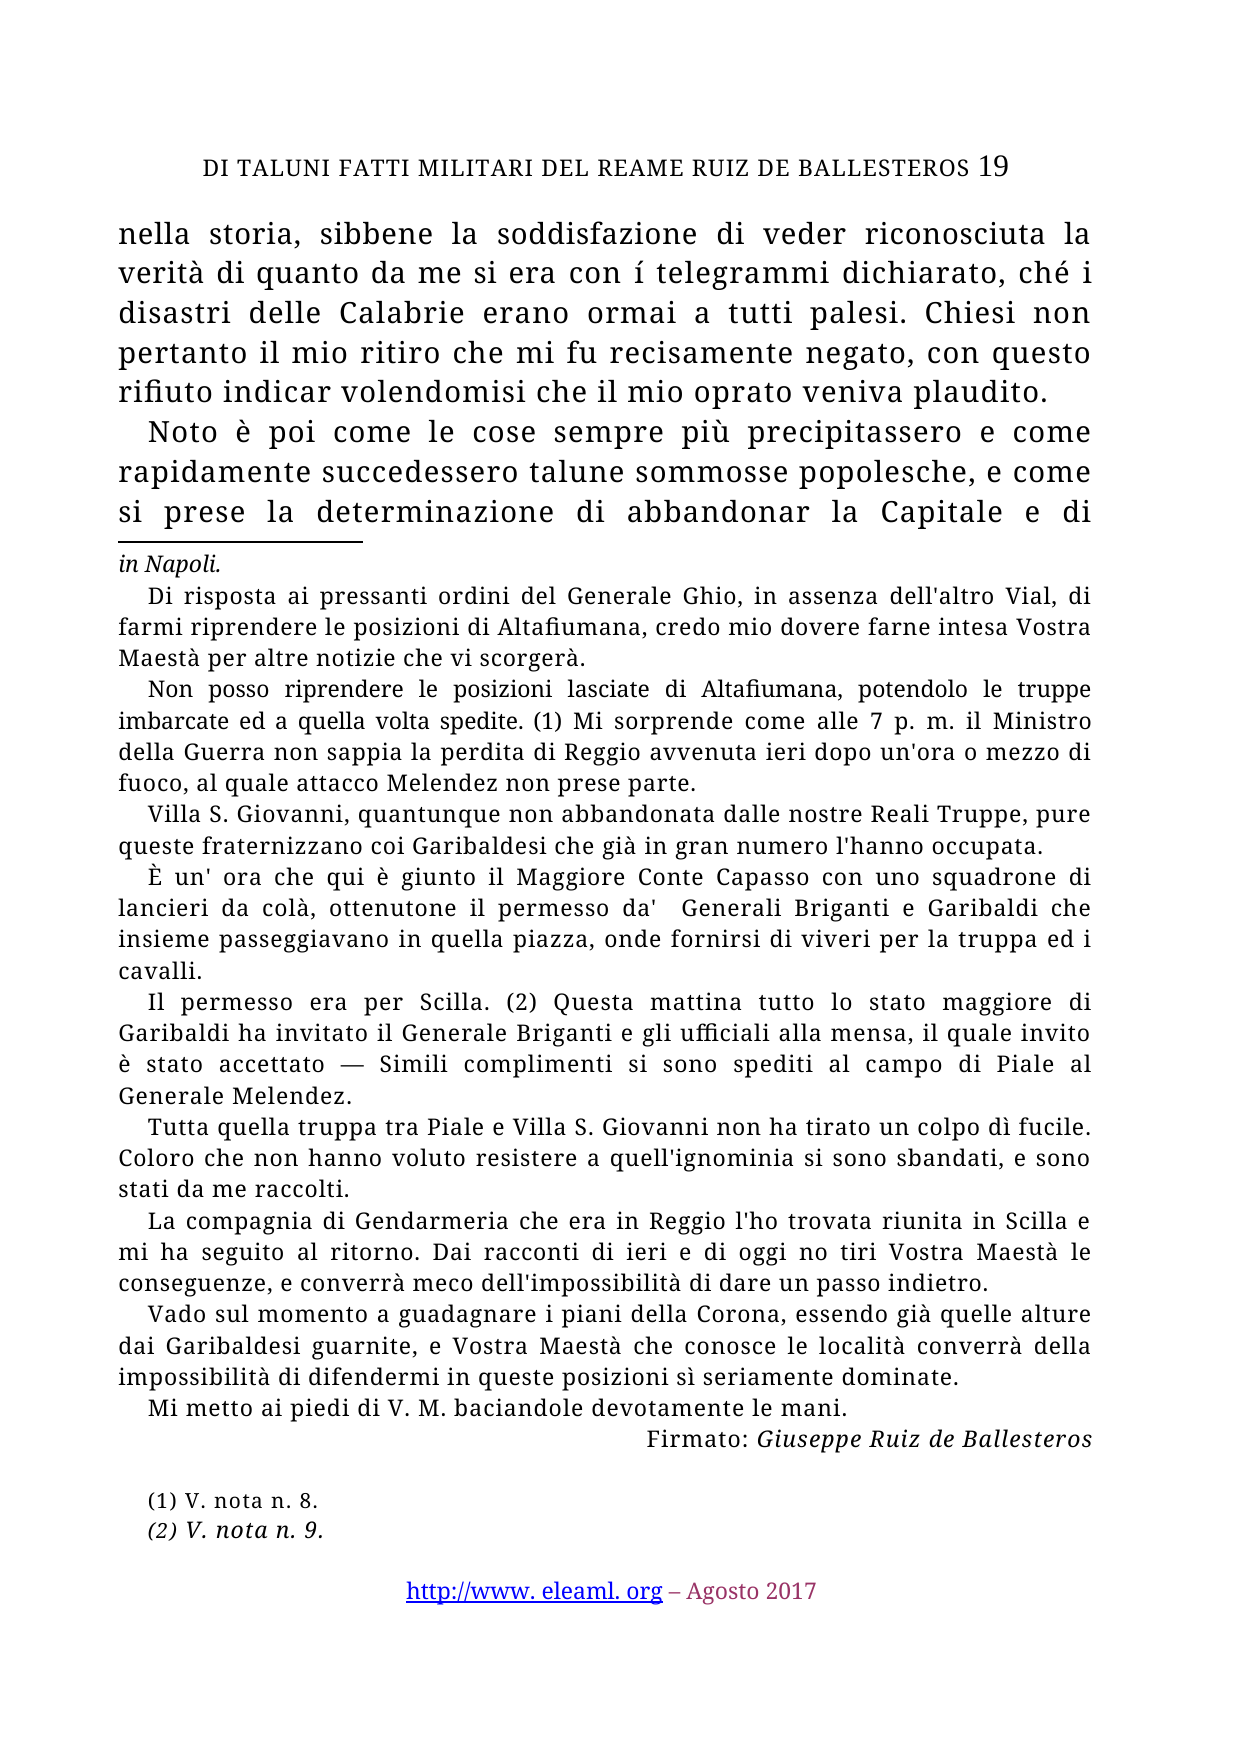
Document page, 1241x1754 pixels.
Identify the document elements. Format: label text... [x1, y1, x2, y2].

text Di risposta ai pressanti ordini del Generale Ghio, in assenza dell'altro Vial, di farmi riprendere le posizioni di Altafiumana, credo mio dovere farne intesa Vostra Maestà per altre notizie che vi scorgerà. [118, 580, 1093, 673]
text (1) V. nota n. 8. [118, 1486, 1093, 1514]
text Non posso riprendere le posizioni lasciate di Altafiumana, potendolo le truppe imbarcate ed a quella volta spedite. (1) Mi sorprende come alle 7 p. m. il Ministro della Guerra non sappia la perdita di Reggio avvenuta ieri dopo un'ora o mezzo di fuoco, al quale attacco Melendez non prese parte. [118, 673, 1093, 798]
text nella storia, sibbene la soddisfazione di veder riconosciuta la verità di quanto da me si era con í telegrammi dichiarato, ché i disastri delle Calabrie erano ormai a tutti palesi. Chiesi non pertanto il mio ritiro che mi fu recisamente negato, con questo rifiuto indicar volendomisi che il mio oprato veniva plaudito. [118, 213, 1093, 411]
text Mi metto ai piedi di V. M. baciandole devotamente le mani. [118, 1392, 1093, 1423]
text È un' ora che qui è giunto il Maggiore Conte Capasso con uno squadrone di lancieri da colà, ottenutone il permesso da' Generali Briganti e Garibaldi che insieme passeggiavano in quella piazza, onde fornirsi di viveri per la truppa ed i cavalli. [118, 861, 1093, 986]
text Il permesso era per Scilla. (2) Questa mattina tutto lo stato maggiore di Garibaldi ha invitato il Generale Briganti e gli ufficiali alla mensa, il quale invito è stato accettato — Simili complimenti si sono spediti al campo di Piale al Generale Melendez. [118, 986, 1093, 1111]
text (2) V. nota n. 9. [118, 1514, 1093, 1546]
text Noto è poi come le cose sempre più precipitassero e come rapidamente succedessero talune sommosse popolesche, e come si prese la determinazione di abbandonar la Capitale e di [118, 411, 1093, 531]
text Tutta quella truppa tra Piale e Villa S. Giovanni non ha tirato un colpo dì fucile. Coloro che non hanno voluto resistere a quell'ignominia si sono sbandati, e sono stati da me raccolti. [118, 1111, 1093, 1205]
text Vado sul momento a guadagnare i piani della Corona, essendo già quelle alture dai Garibaldesi guarnite, e Vostra Maestà che conosce le località converrà della impossibilità di difendermi in queste posizioni sì seriamente dominate. [118, 1298, 1093, 1392]
text La compagnia di Gendarmeria che era in Reggio l'ho trovata riunita in Scilla e mi ha seguito al ritorno. Dai racconti di ieri e di oggi no tiri Vostra Maestà le conseguenze, e converrà meco dell'impossibilità di dare un passo indietro. [118, 1205, 1093, 1298]
text Villa S. Giovanni, quantunque non abbandonata dalle nostre Reali Truppe, pure queste fraternizzano coi Garibaldesi che già in gran numero l'hanno occupata. [118, 798, 1093, 861]
text Firmato: Giuseppe Ruiz de Ballesteros [118, 1423, 1093, 1455]
text in Napoli. [118, 548, 1093, 580]
